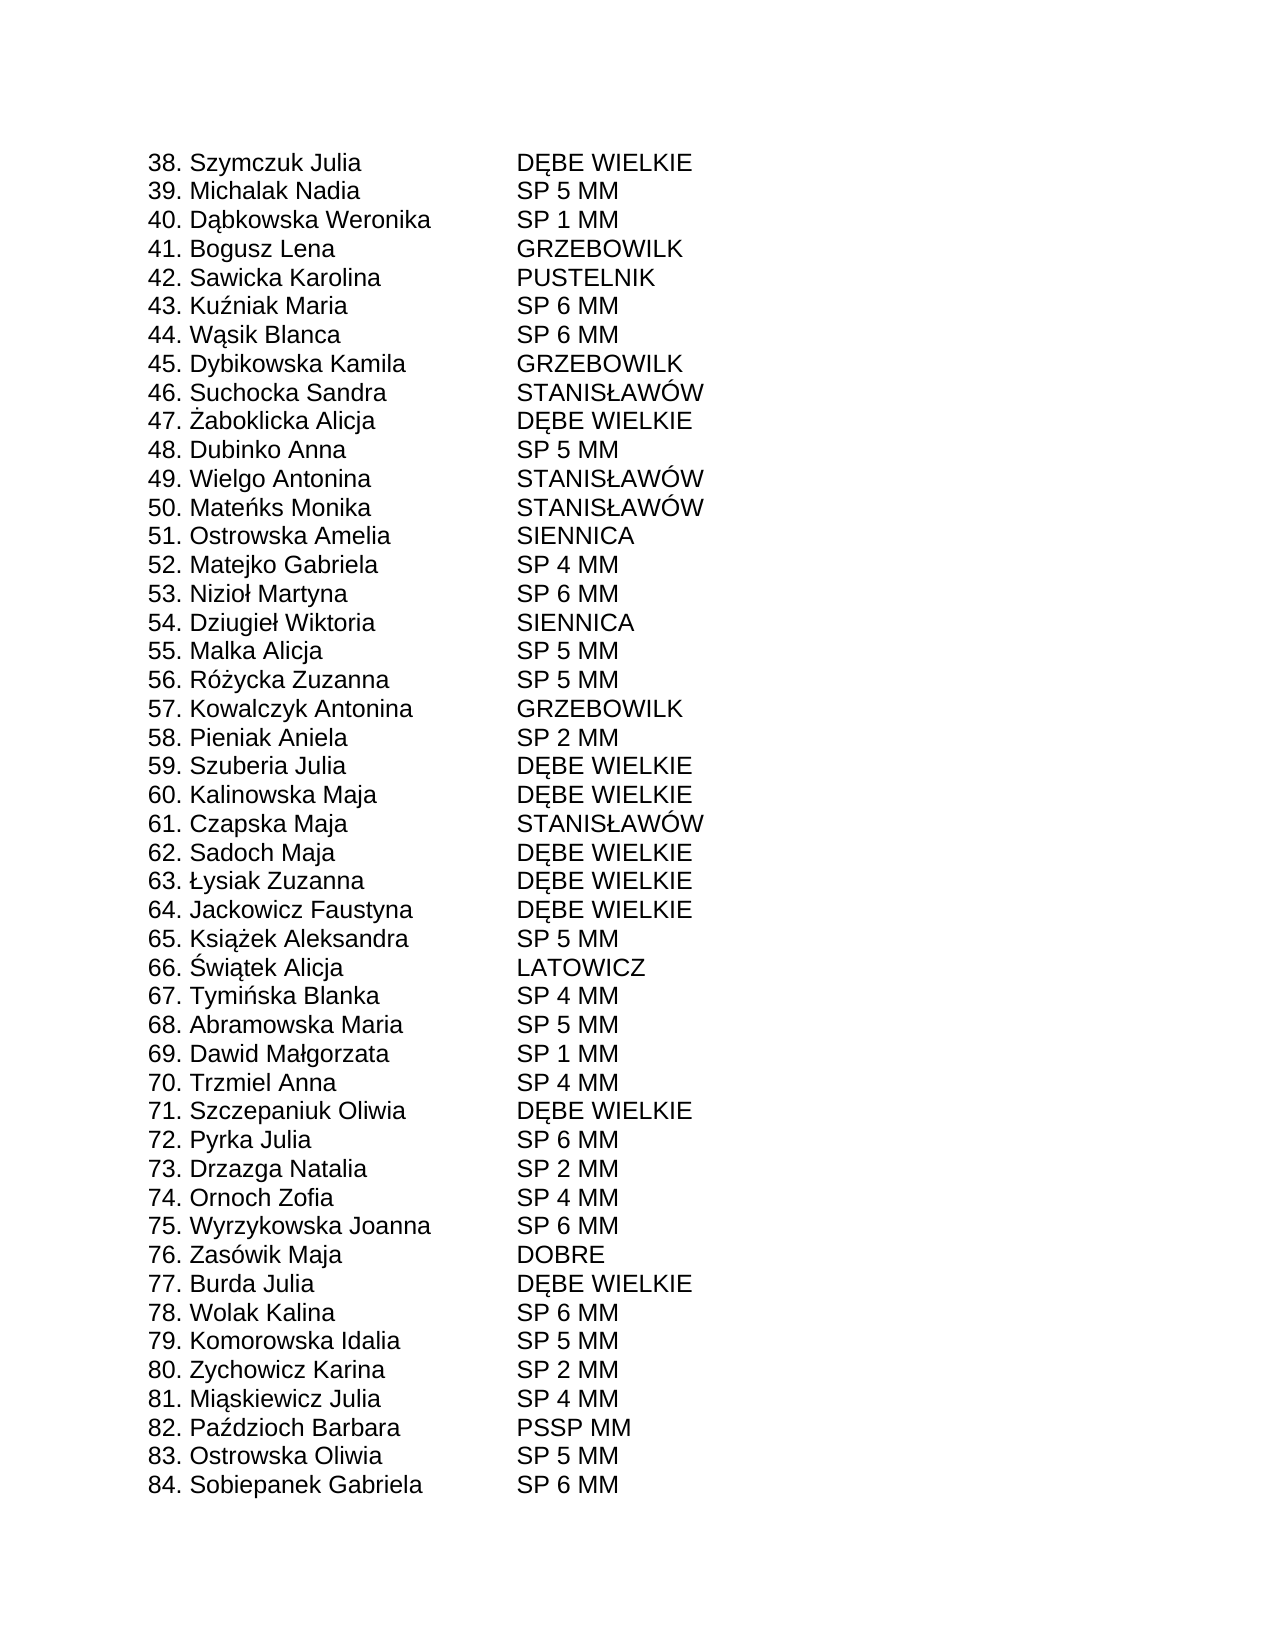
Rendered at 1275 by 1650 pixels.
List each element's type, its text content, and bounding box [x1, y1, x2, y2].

text 40. Dąbkowska Weronika SP 1 MM [148, 205, 1127, 234]
text 78. Wolak Kalina SP 6 MM [148, 1298, 1127, 1326]
text 41. Bogusz Lena GRZEBOWILK [148, 234, 1127, 263]
text 83. Ostrowska Oliwia SP 5 MM [148, 1441, 1127, 1470]
text 68. Abramowska Maria SP 5 MM [148, 1010, 1127, 1039]
text 58. Pieniak Aniela SP 2 MM [148, 723, 1127, 751]
text 47. Żaboklicka Alicja DĘBE WIELKIE [148, 406, 1127, 435]
text 49. Wielgo Antonina STANISŁAWÓW [148, 464, 1127, 493]
text 82. Paździoch Barbara PSSP MM [148, 1413, 1127, 1441]
text 42. Sawicka Karolina PUSTELNIK [148, 263, 1127, 291]
text 71. Szczepaniuk Oliwia DĘBE WIELKIE [148, 1096, 1127, 1125]
text 64. Jackowicz Faustyna DĘBE WIELKIE [148, 895, 1127, 924]
text 46. Suchocka Sandra STANISŁAWÓW [148, 378, 1127, 406]
text 43. Kuźniak Maria SP 6 MM [148, 291, 1127, 320]
text 80. Zychowicz Karina SP 2 MM [148, 1355, 1127, 1384]
text 77. Burda Julia DĘBE WIELKIE [148, 1269, 1127, 1298]
text 45. Dybikowska Kamila GRZEBOWILK [148, 349, 1127, 378]
text 67. Tymińska Blanka SP 4 MM [148, 981, 1127, 1010]
text 48. Dubinko Anna SP 5 MM [148, 435, 1127, 464]
text 56. Różycka Zuzanna SP 5 MM [148, 665, 1127, 694]
text 73. Drzazga Natalia SP 2 MM [148, 1154, 1127, 1183]
text 75. Wyrzykowska Joanna SP 6 MM [148, 1211, 1127, 1240]
text 81. Miąskiewicz Julia SP 4 MM [148, 1384, 1127, 1413]
text 61. Czapska Maja STANISŁAWÓW [148, 809, 1127, 838]
text 44. Wąsik Blanca SP 6 MM [148, 320, 1127, 349]
text 70. Trzmiel Anna SP 4 MM [148, 1068, 1127, 1096]
text 59. Szuberia Julia DĘBE WIELKIE [148, 751, 1127, 780]
text 39. Michalak Nadia SP 5 MM [148, 176, 1127, 205]
text 38. Szymczuk Julia DĘBE WIELKIE [148, 148, 1127, 176]
text 54. Dziugieł Wiktoria SIENNICA [148, 608, 1127, 636]
text 66. Świątek Alicja LATOWICZ [148, 953, 1127, 981]
text 51. Ostrowska Amelia SIENNICA [148, 521, 1127, 550]
text 50. Mateńks Monika STANISŁAWÓW [148, 493, 1127, 521]
text 55. Malka Alicja SP 5 MM [148, 636, 1127, 665]
text 84. Sobiepanek Gabriela SP 6 MM [148, 1470, 1127, 1499]
text 65. Książek Aleksandra SP 5 MM [148, 924, 1127, 953]
text 76. Zasówik Maja DOBRE [148, 1240, 1127, 1269]
text 79. Komorowska Idalia SP 5 MM [148, 1326, 1127, 1355]
text 74. Ornoch Zofia SP 4 MM [148, 1183, 1127, 1211]
text 63. Łysiak Zuzanna DĘBE WIELKIE [148, 866, 1127, 895]
text 53. Nizioł Martyna SP 6 MM [148, 579, 1127, 608]
text 62. Sadoch Maja DĘBE WIELKIE [148, 838, 1127, 866]
text 72. Pyrka Julia SP 6 MM [148, 1125, 1127, 1154]
text 57. Kowalczyk Antonina GRZEBOWILK [148, 694, 1127, 723]
text 69. Dawid Małgorzata SP 1 MM [148, 1039, 1127, 1068]
text 60. Kalinowska Maja DĘBE WIELKIE [148, 780, 1127, 809]
text 52. Matejko Gabriela SP 4 MM [148, 550, 1127, 579]
